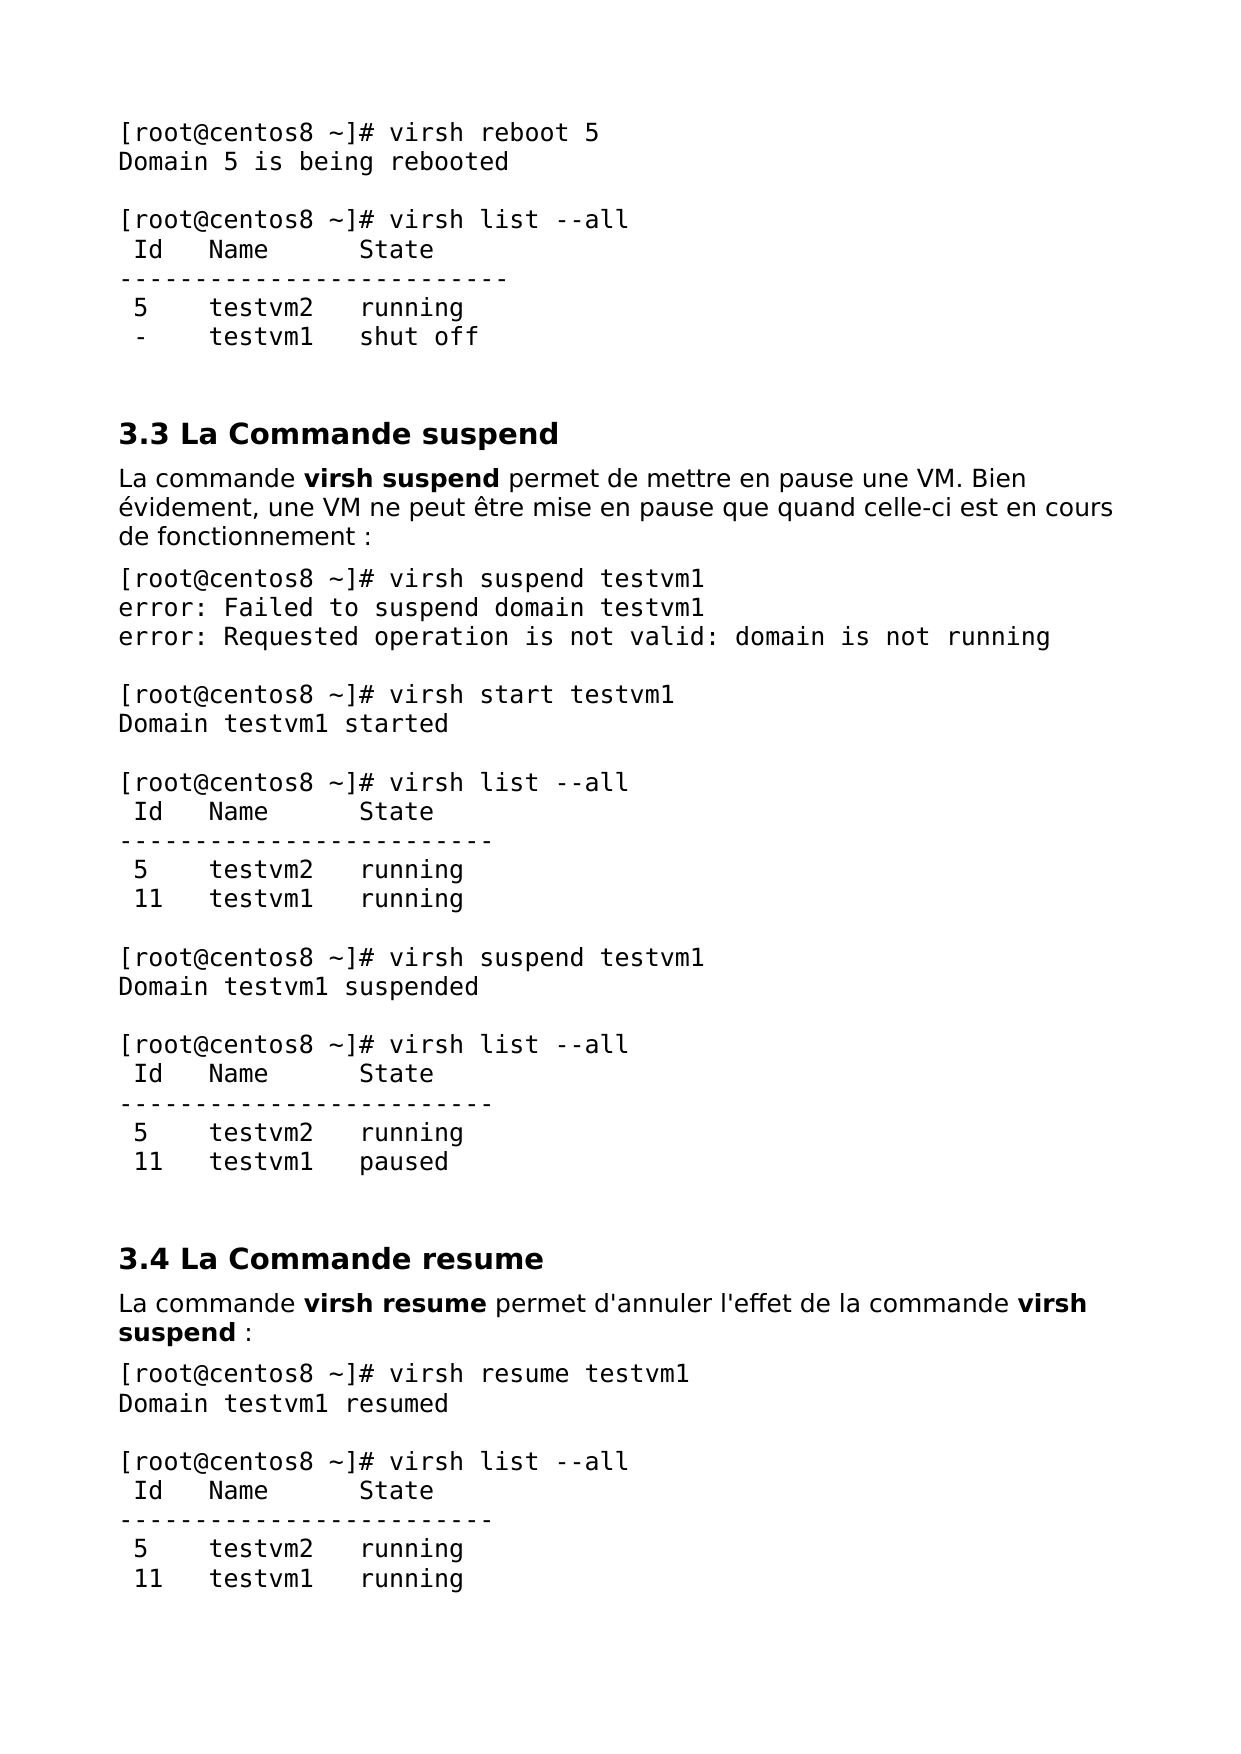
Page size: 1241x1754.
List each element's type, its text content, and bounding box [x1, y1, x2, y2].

subtitle 3.3 La Commande suspend [118, 417, 1122, 451]
text La commande virsh suspend permet de mettre en pause une VM. Bien évidement, une VM ne peut être mise en pause que quand celle-ci est en cours de fonctionnement : [118, 464, 1122, 551]
text [root@centos8 ~]# virsh suspend testvm1 error: Failed to suspend domain testvm1 error: Requested operation is not valid: domain is not running [root@centos8 ~]# virsh start testvm1 Domain testvm1 started [root@centos8 ~]# virsh list --all Id Name State ------------------------- 5 testvm2 running 11 testvm1 running [root@centos8 ~]# virsh suspend testvm1 Domain testvm1 suspended [root@centos8 ~]# virsh list --all Id Name State ------------------------- 5 testvm2 running 11 testvm1 paused [118, 564, 1122, 1206]
subtitle 3.4 La Commande resume [118, 1242, 1122, 1276]
text La commande virsh resume permet d'annuler l'effet de la commande virsh suspend : [118, 1289, 1122, 1347]
text [root@centos8 ~]# virsh reboot 5 Domain 5 is being rebooted [root@centos8 ~]# virsh list --all Id Name State -------------------------- 5 testvm2 running - testvm1 shut off [118, 118, 1122, 381]
text [root@centos8 ~]# virsh resume testvm1 Domain testvm1 resumed [root@centos8 ~]# virsh list --all Id Name State ------------------------- 5 testvm2 running 11 testvm1 running [118, 1359, 1122, 1593]
